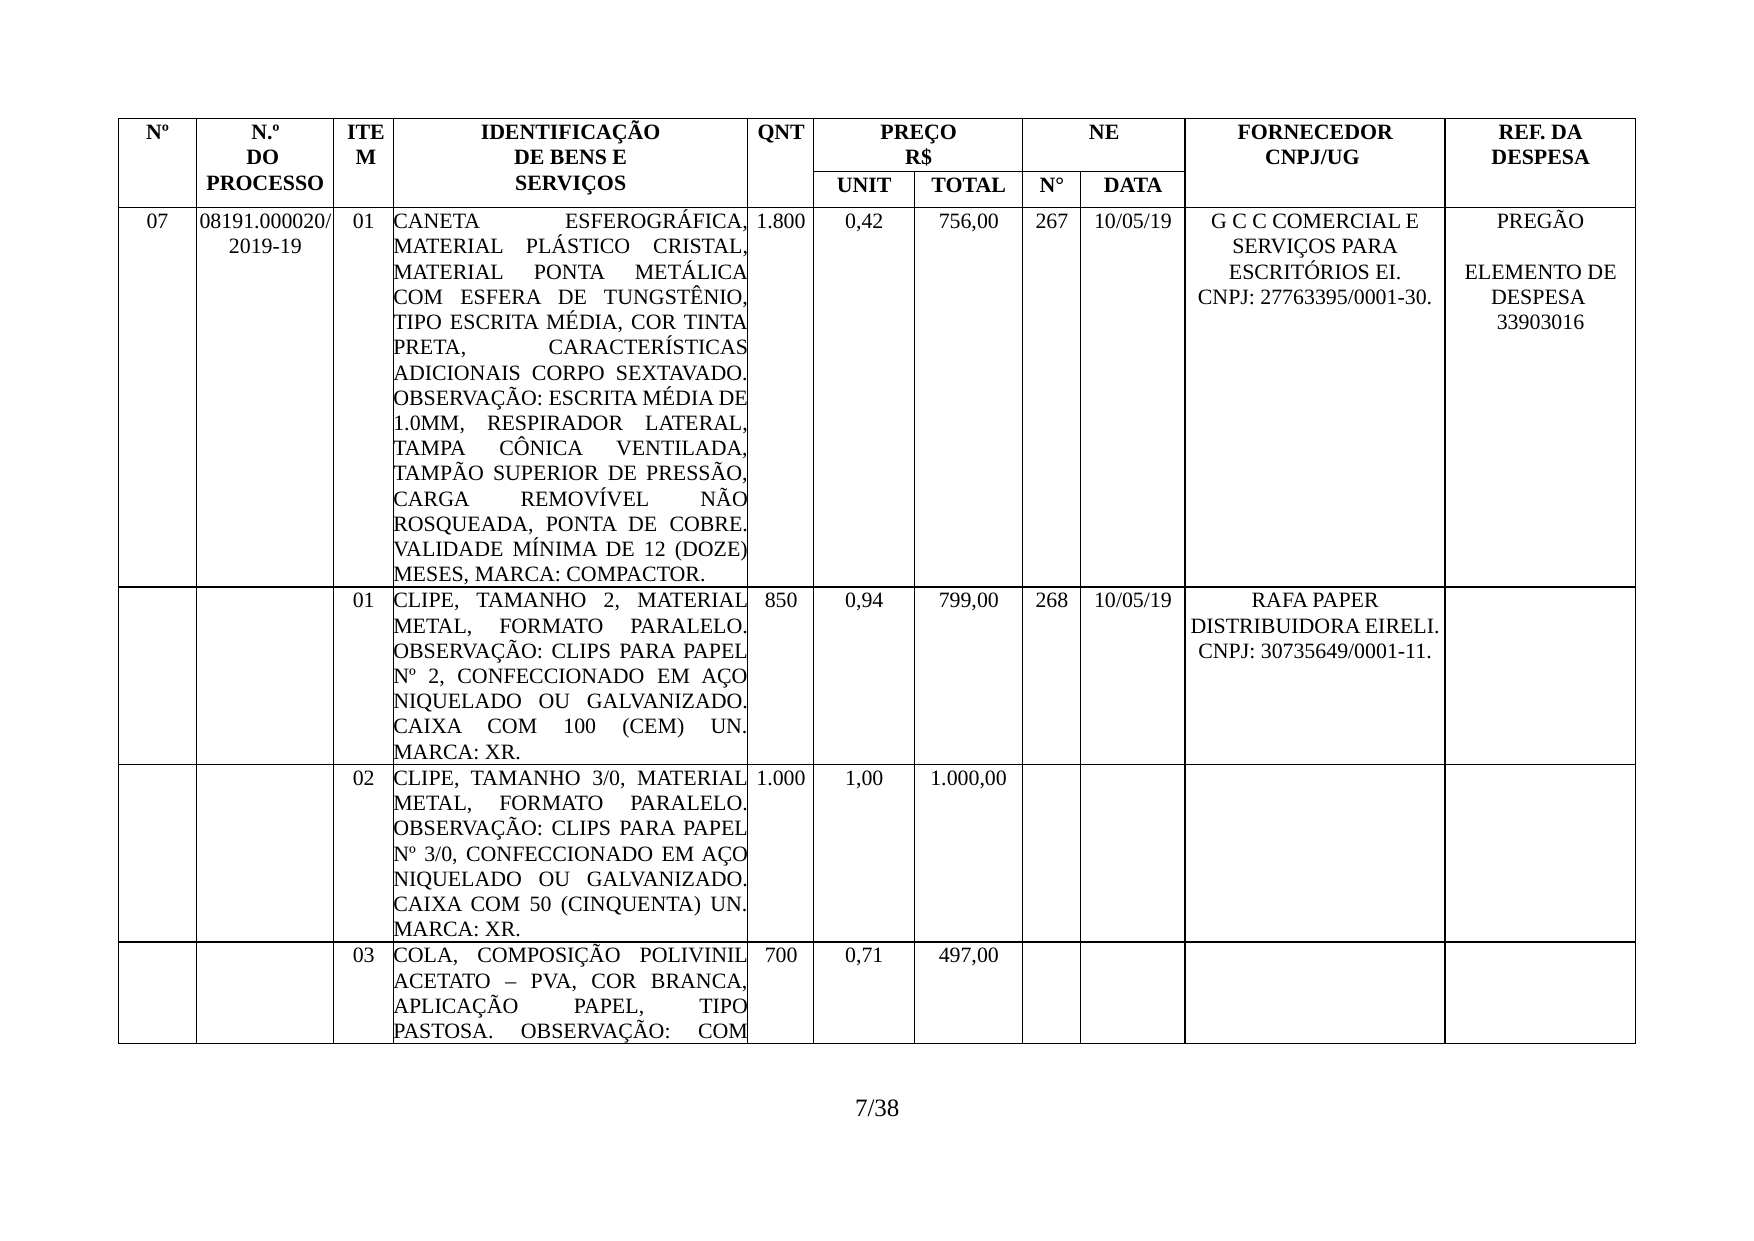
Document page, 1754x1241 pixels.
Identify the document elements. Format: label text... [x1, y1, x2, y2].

table_cell 497,00 [915, 943, 1022, 1043]
table_cell N° [1023, 172, 1080, 207]
table_cell 1.800 [748, 208, 813, 586]
table_cell CLIPE, TAMANHO 3/0, MATERIAL METAL, FORMATO PARALELO. OBSERVAÇÃO: CLIPS PARA PAPEL Nº 3/0, CONFECCIONADO EM AÇO NIQUELADO OU GALVANIZADO. CAIXA COM 50 (CINQUENTA) UN. MARCA: XR. [394, 765, 747, 941]
table_cell TOTAL [915, 172, 1022, 207]
table_cell 0,94 [814, 588, 914, 764]
table_header PREÇO R$ [814, 119, 1022, 171]
table_header NE [1023, 119, 1184, 171]
table_cell CLIPE, TAMANHO 2, MATERIAL METAL, FORMATO PARALELO. OBSERVAÇÃO: CLIPS PARA PAPEL Nº 2, CONFECCIONADO EM AÇO NIQUELADO OU GALVANIZADO. CAIXA COM 100 (CEM) UN. MARCA: XR. [394, 588, 747, 764]
table_cell DATA [1081, 172, 1184, 207]
table_cell 799,00 [915, 588, 1022, 764]
table_cell [119, 588, 196, 764]
table_header FORNECEDOR CNPJ/UG [1186, 119, 1444, 207]
table_cell 267 [1023, 208, 1080, 586]
table_cell 850 [748, 588, 813, 764]
table_cell [1446, 765, 1635, 941]
table_cell COLA, COMPOSIÇÃO POLIVINIL ACETATO – PVA, COR BRANCA, APLICAÇÃO PAPEL, TIPO PASTOSA. OBSERVAÇÃO: COM [394, 943, 747, 1043]
table_cell 1.000,00 [915, 765, 1022, 941]
table_cell CANETA ESFEROGRÁFICA, MATERIAL PLÁSTICO CRISTAL, MATERIAL PONTA METÁLICA COM ESFERA DE TUNGSTÊNIO, TIPO ESCRITA MÉDIA, COR TINTA PRETA, CARACTERÍSTICAS ADICIONAIS CORPO SEXTAVADO. OBSERVAÇÃO: ESCRITA MÉDIA DE 1.0MM, RESPIRADOR LATERAL, TAMPA CÔNICA VENTILADA, TAMPÃO SUPERIOR DE PRESSÃO, CARGA REMOVÍVEL NÃO ROSQUEADA, PONTA DE COBRE. VALIDADE MÍNIMA DE 12 (DOZE) MESES, MARCA: COMPACTOR. [394, 208, 747, 586]
table_cell 01 [334, 208, 393, 586]
table_cell 02 [334, 765, 393, 941]
table_cell G C C COMERCIAL E SERVIÇOS PARA ESCRITÓRIOS EI. CNPJ: 27763395/0001-30. [1186, 208, 1444, 586]
table_cell RAFA PAPER DISTRIBUIDORA EIRELI. CNPJ: 30735649/0001-11. [1186, 588, 1444, 764]
table_header REF. DA DESPESA [1446, 119, 1635, 207]
table_cell PREGÃO ELEMENTO DE DESPESA 33903016 [1446, 208, 1635, 586]
table_cell 700 [748, 943, 813, 1043]
table_cell [119, 765, 196, 941]
table_cell [197, 765, 333, 941]
table_cell 03 [334, 943, 393, 1043]
table_cell 01 [334, 588, 393, 764]
table_cell 0,71 [814, 943, 914, 1043]
table_cell 0,42 [814, 208, 914, 586]
table_cell 07 [119, 208, 196, 586]
table_cell 10/05/19 [1081, 588, 1184, 764]
table_cell [1446, 588, 1635, 764]
table_header N.º DO PROCESSO [197, 119, 333, 207]
table_cell 10/05/19 [1081, 208, 1184, 586]
table_header Nº [119, 119, 196, 207]
table_cell 1.000 [748, 765, 813, 941]
table_header ITEM [334, 119, 393, 207]
table_header IDENTIFICAÇÃO DE BENS E SERVIÇOS [394, 119, 747, 207]
table_header QNT [748, 119, 813, 207]
table_cell [1186, 943, 1444, 1043]
table_cell [119, 943, 196, 1043]
table_cell [1446, 943, 1635, 1043]
table_cell [1023, 943, 1080, 1043]
table_cell [1081, 765, 1184, 941]
table_cell [197, 943, 333, 1043]
table_cell 08191.000020/2019-19 [197, 208, 333, 586]
table_cell [1081, 943, 1184, 1043]
table_cell UNIT [814, 172, 914, 207]
table_cell [1186, 765, 1444, 941]
table_cell [197, 588, 333, 764]
table_cell 1,00 [814, 765, 914, 941]
table_cell 268 [1023, 588, 1080, 764]
table_cell [1023, 765, 1080, 941]
table_cell 756,00 [915, 208, 1022, 586]
